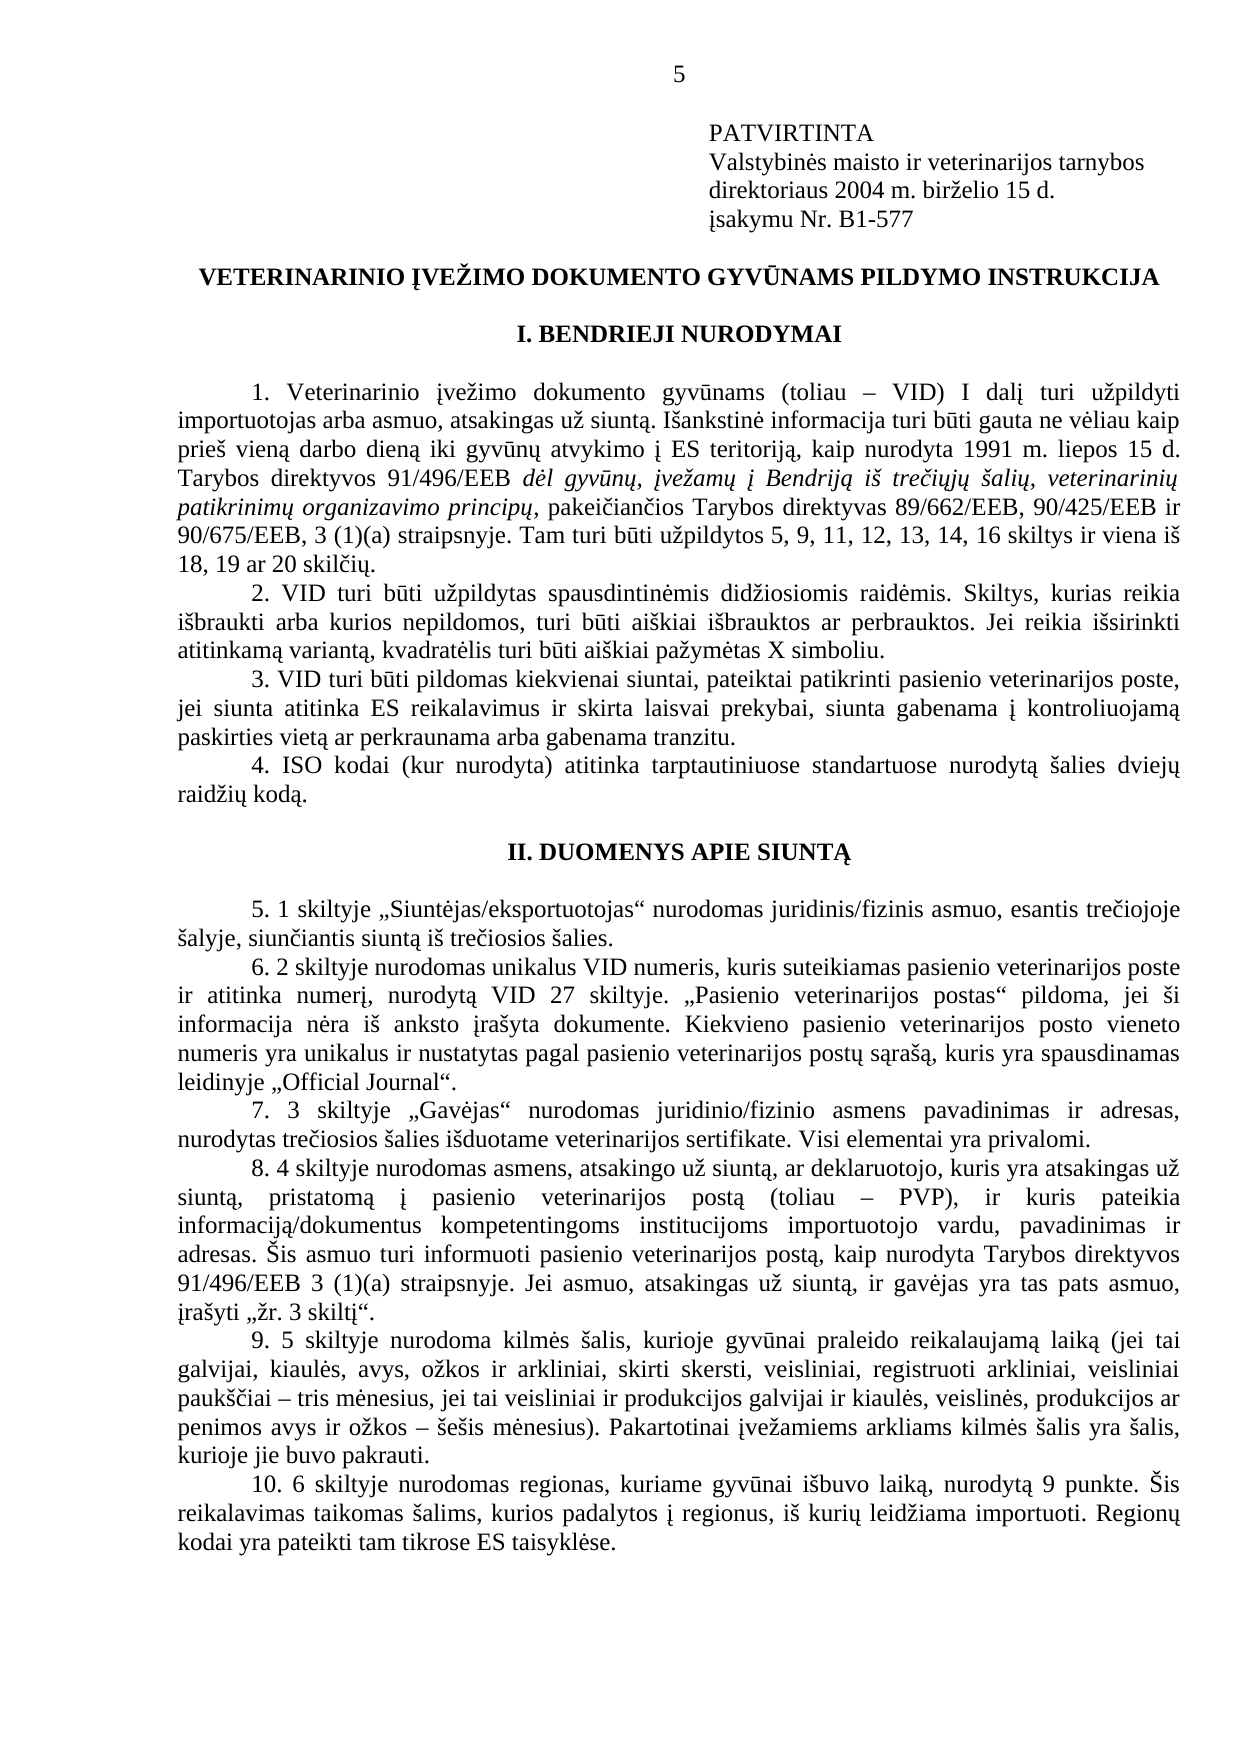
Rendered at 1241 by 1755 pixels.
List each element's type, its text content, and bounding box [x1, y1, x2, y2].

text 1. Veterinarinio įvežimo dokumento gyvūnams (toliau – VID) I dalį turi užpildyti importuotojas arba asmuo, atsakingas už siuntą. Išankstinė informacija turi būti gauta ne vėliau kaip prieš vieną darbo dieną iki gyvūnų atvykimo į ES teritoriją, kaip nurodyta 1991 m. liepos 15 d. Tarybos direktyvos 91/496/EEB dėl gyvūnų, įvežamų į Bendriją iš trečiųjų šalių, veterinarinių patikrinimų organizavimo principų, pakeičiančios Tarybos direktyvas 89/662/EEB, 90/425/EEB ir 90/675/EEB, 3 (1)(a) straipsnyje. Tam turi būti užpildytos 5, 9, 11, 12, 13, 14, 16 skiltys ir viena iš 18, 19 ar 20 skilčių. [177, 377, 1181, 578]
text 10. 6 skiltyje nurodomas regionas, kuriame gyvūnai išbuvo laiką, nurodytą 9 punkte. Šis reikalavimas taikomas šalims, kurios padalytos į regionus, iš kurių leidžiama importuoti. Regionų kodai yra pateikti tam tikrose ES taisyklėse. [177, 1469, 1181, 1556]
text 7. 3 skiltyje „Gavėjas“ nurodomas juridinio/fizinio asmens pavadinimas ir adresas, nurodytas trečiosios šalies išduotame veterinarijos sertifikate. Visi elementai yra privalomi. [177, 1096, 1181, 1153]
text 3. VID turi būti pildomas kiekvienai siuntai, pateiktai patikrinti pasienio veterinarijos poste, jei siunta atitinka ES reikalavimus ir skirta laisvai prekybai, siunta gabenama į kontroliuojamą paskirties vietą ar perkraunama arba gabenama tranzitu. [177, 664, 1181, 751]
text 6. 2 skiltyje nurodomas unikalus VID numeris, kuris suteikiamas pasienio veterinarijos poste ir atitinka numerį, nurodytą VID 27 skiltyje. „Pasienio veterinarijos postas“ pildoma, jei ši informacija nėra iš anksto įrašyta dokumente. Kiekvieno pasienio veterinarijos posto vieneto numeris yra unikalus ir nustatytas pagal pasienio veterinarijos postų sąrašą, kuris yra spausdinamas leidinyje „Official Journal“. [177, 952, 1181, 1096]
text 4. ISO kodai (kur nurodyta) atitinka tarptautiniuose standartuose nurodytą šalies dviejų raidžių kodą. [177, 751, 1181, 808]
text II. DUOMENYS APIE SIUNTĄ [177, 837, 1181, 866]
text 2. VID turi būti užpildytas spausdintinėmis didžiosiomis raidėmis. Skiltys, kurias reikia išbraukti arba kurios nepildomos, turi būti aiškiai išbrauktos ar perbrauktos. Jei reikia išsirinkti atitinkamą variantą, kvadratėlis turi būti aiškiai pažymėtas X simboliu. [177, 578, 1181, 664]
text I. BENDRIEJI NURODYMAI [177, 319, 1181, 348]
text 9. 5 skiltyje nurodoma kilmės šalis, kurioje gyvūnai praleido reikalaujamą laiką (jei tai galvijai, kiaulės, avys, ožkos ir arkliniai, skirti skersti, veisliniai, registruoti arkliniai, veisliniai paukščiai – tris mėnesius, jei tai veisliniai ir produkcijos galvijai ir kiaulės, veislinės, produkcijos ar penimos avys ir ožkos – šešis mėnesius). Pakartotinai įvežamiems arkliams kilmės šalis yra šalis, kurioje jie buvo pakrauti. [177, 1326, 1181, 1469]
text 8. 4 skiltyje nurodomas asmens, atsakingo už siuntą, ar deklaruotojo, kuris yra atsakingas už siuntą, pristatomą į pasienio veterinarijos postą (toliau – PVP), ir kuris pateikia informaciją/dokumentus kompetentingoms institucijoms importuotojo vardu, pavadinimas ir adresas. Šis asmuo turi informuoti pasienio veterinarijos postą, kaip nurodyta Tarybos direktyvos 91/496/EEB 3 (1)(a) straipsnyje. Jei asmuo, atsakingas už siuntą, ir gavėjas yra tas pats asmuo, įrašyti „žr. 3 skiltį“. [177, 1153, 1181, 1326]
text VETERINARINIO ĮVEŽIMO DOKUMENTO GYVŪNAMS PILDYMO INSTRUKCIJA [177, 262, 1181, 291]
text 5. 1 skiltyje „Siuntėjas/eksportuotojas“ nurodomas juridinis/fizinis asmuo, esantis trečiojoje šalyje, siunčiantis siuntą iš trečiosios šalies. [177, 894, 1181, 952]
text direktoriaus 2004 m. birželio 15 d. [177, 176, 1181, 204]
text įsakymu Nr. B1-577 [177, 204, 1181, 233]
text PATVIRTINTA [709, 118, 1181, 147]
text Valstybinės maisto ir veterinarijos tarnybos [177, 147, 1181, 176]
